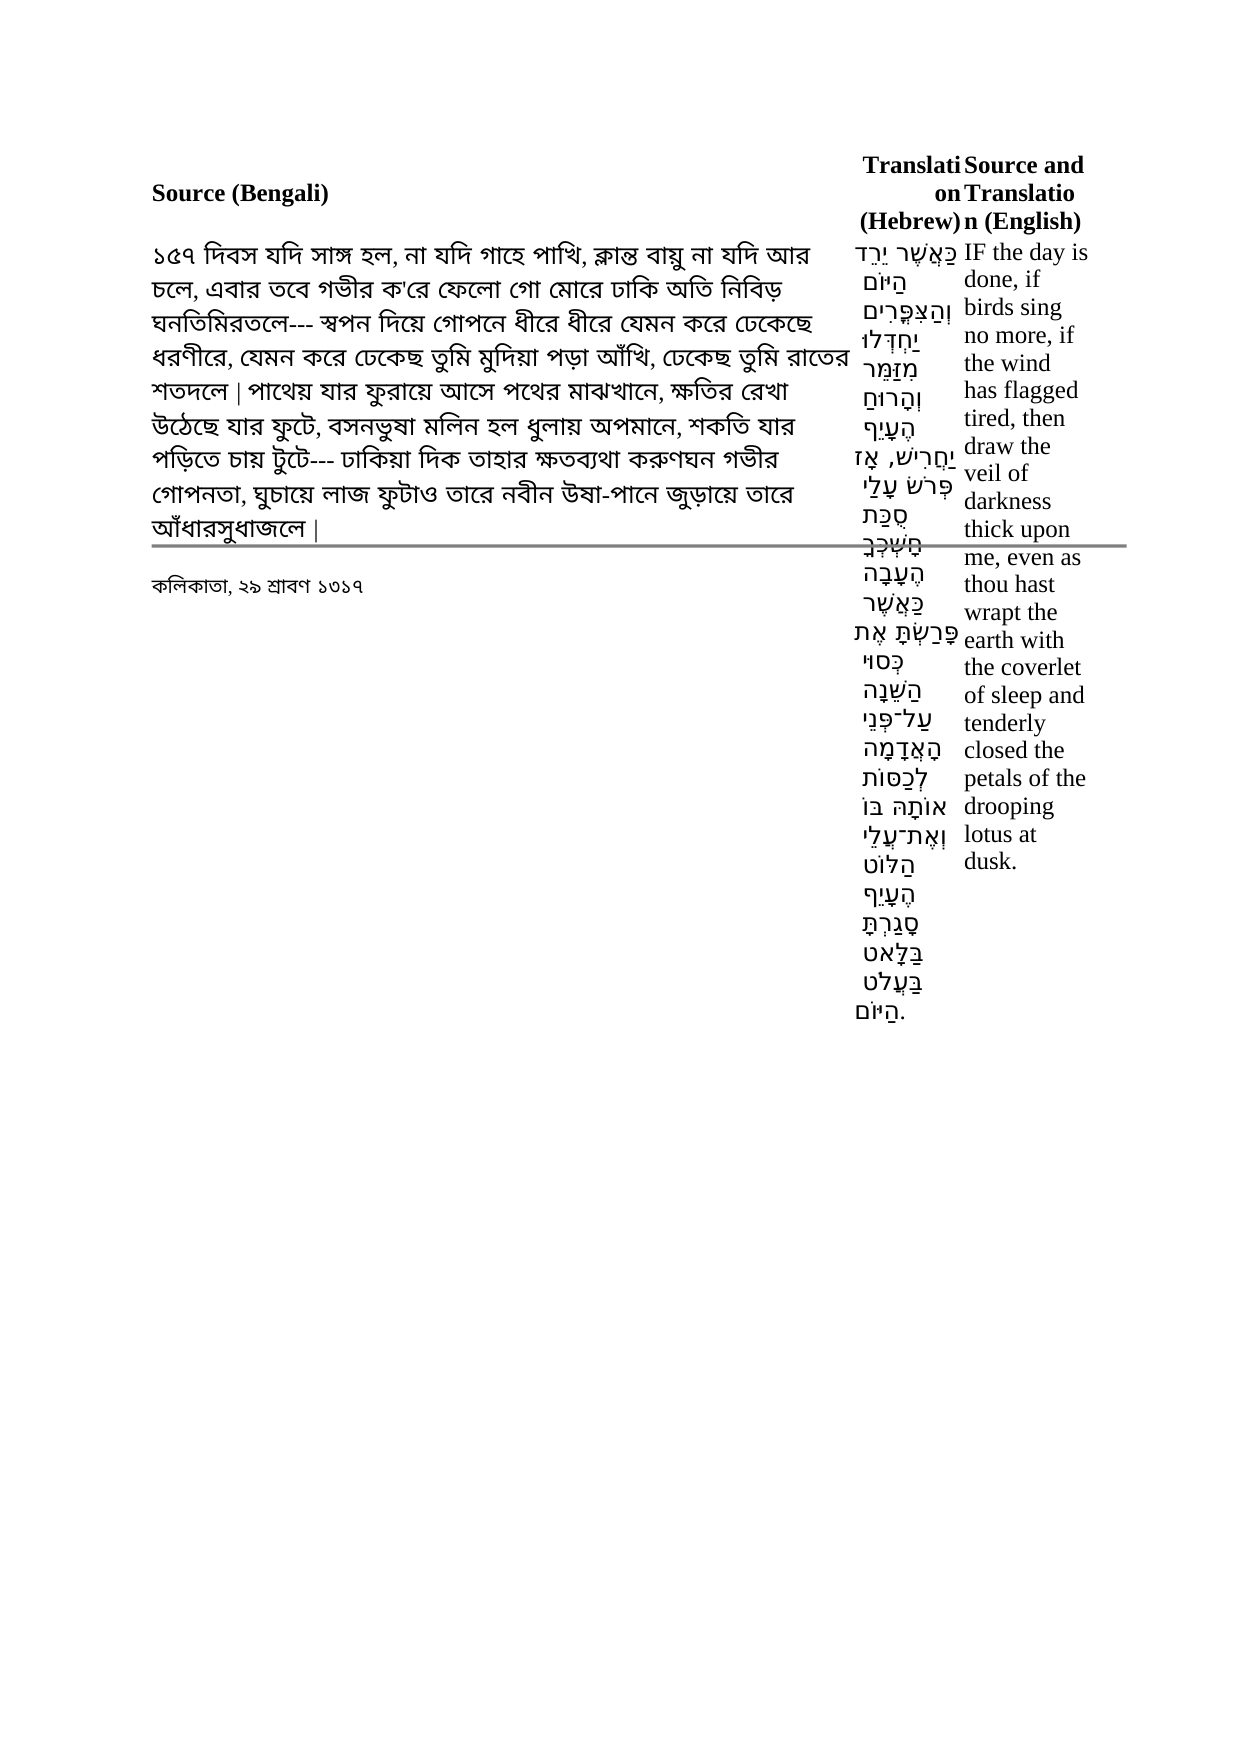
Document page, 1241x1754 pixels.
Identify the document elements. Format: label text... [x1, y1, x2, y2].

table_cell IF the day is done, if birds sing no more, if the wind has flagged tired, then draw the veil of darkness thick upon [962, 236, 1090, 544]
table_header Source and Translation (English) [962, 150, 1090, 236]
table_header Translation (Hebrew) [853, 150, 962, 236]
table_cell כַּאֲשֶׁר יֵרֵד הַיּוֹם וְהַצִּפֳּרִים יַחְדְּלוּ מִזַּמֵּר וְהָרוּחַ הֶעָיֵף יַחֲרִישׁ, אָז פְּרֹשׂ עָלַי סֻכַּת חָשְׁכְּךָ הֶעָבָה כַּאֲשֶׁר פָּרַשְׂתָּ אֶת כְּסוּי הַשֵּׁנָה עַל־פְּנֵי הָאֲדָמָה לְכַסּוֹת אוֹתָהּ בּוֹ וְאֶת־עֲלֵי הַלּוֹט הֶעָיֵף סָגַרְתָּ בַּלָּאט בַּעֲלֹט הַיּוֹם. [853, 236, 962, 544]
table_cell ১৫৭ দিবস যদি সাঙ্গ হল, না যদি গাহে পাখি, ক্লান্ত বায়ু না যদি আর চলে, এবার তবে গভীর ক'রে ফেলো গো মোরে ঢাকি অতি নিবিড় ঘনতিমিরতলে--- স্বপন দিয়ে গোপনে ধীরে ধীরে যেমন করে ঢেকেছে ধরণীরে, যেমন করে ঢেকেছ তুমি মুদিয়া পড়া আঁখি, ঢেকেছ তুমি রাতের শতদলে | পাথেয় যার ফুরায়ে আসে পথের মাঝখানে, ক্ষতির রেখা উঠেছে যার ফুটে, বসনভুষা মলিন হল ধুলায় অপমানে, শকতি যার পড়িতে চায় টুটে--- ঢাকিয়া দিক তাহার ক্ষতব্যথা করুণঘন গভীর গোপনতা, ঘুচায়ে লাজ ফুটাও তারে নবীন উষা-পানে জুড়ায়ে তারে আঁধারসুধাজলে | কলিকাতা, ২৯ শ্রাবণ ১৩১৭ [150, 236, 852, 1027]
table_header Source (Bengali) [150, 150, 852, 236]
table_cell כַּאֲשֶׁר יֵרֵד הַיּוֹם וְהַצִּפֳּרִים יַחְדְּלוּ מִזַּמֵּר וְהָרוּחַ הֶעָיֵף יַחֲרִישׁ, אָז פְּרֹשׂ עָלַי סֻכַּת חָשְׁכְּךָ הֶעָבָה כַּאֲשֶׁר פָּרַשְׂתָּ אֶת כְּסוּי הַשֵּׁנָה עַל־פְּנֵי הָאֲדָמָה לְכַסּוֹת אוֹתָהּ בּוֹ וְאֶת־עֲלֵי הַלּוֹט הֶעָיֵף סָגַרְתָּ בַּלָּאט בַּעֲלֹט הַיּוֹם. [853, 548, 962, 1027]
table_cell me, even as thou hast wrapt the earth with the coverlet of sleep and tenderly closed the petals of the drooping lotus at dusk. [962, 548, 1090, 1027]
